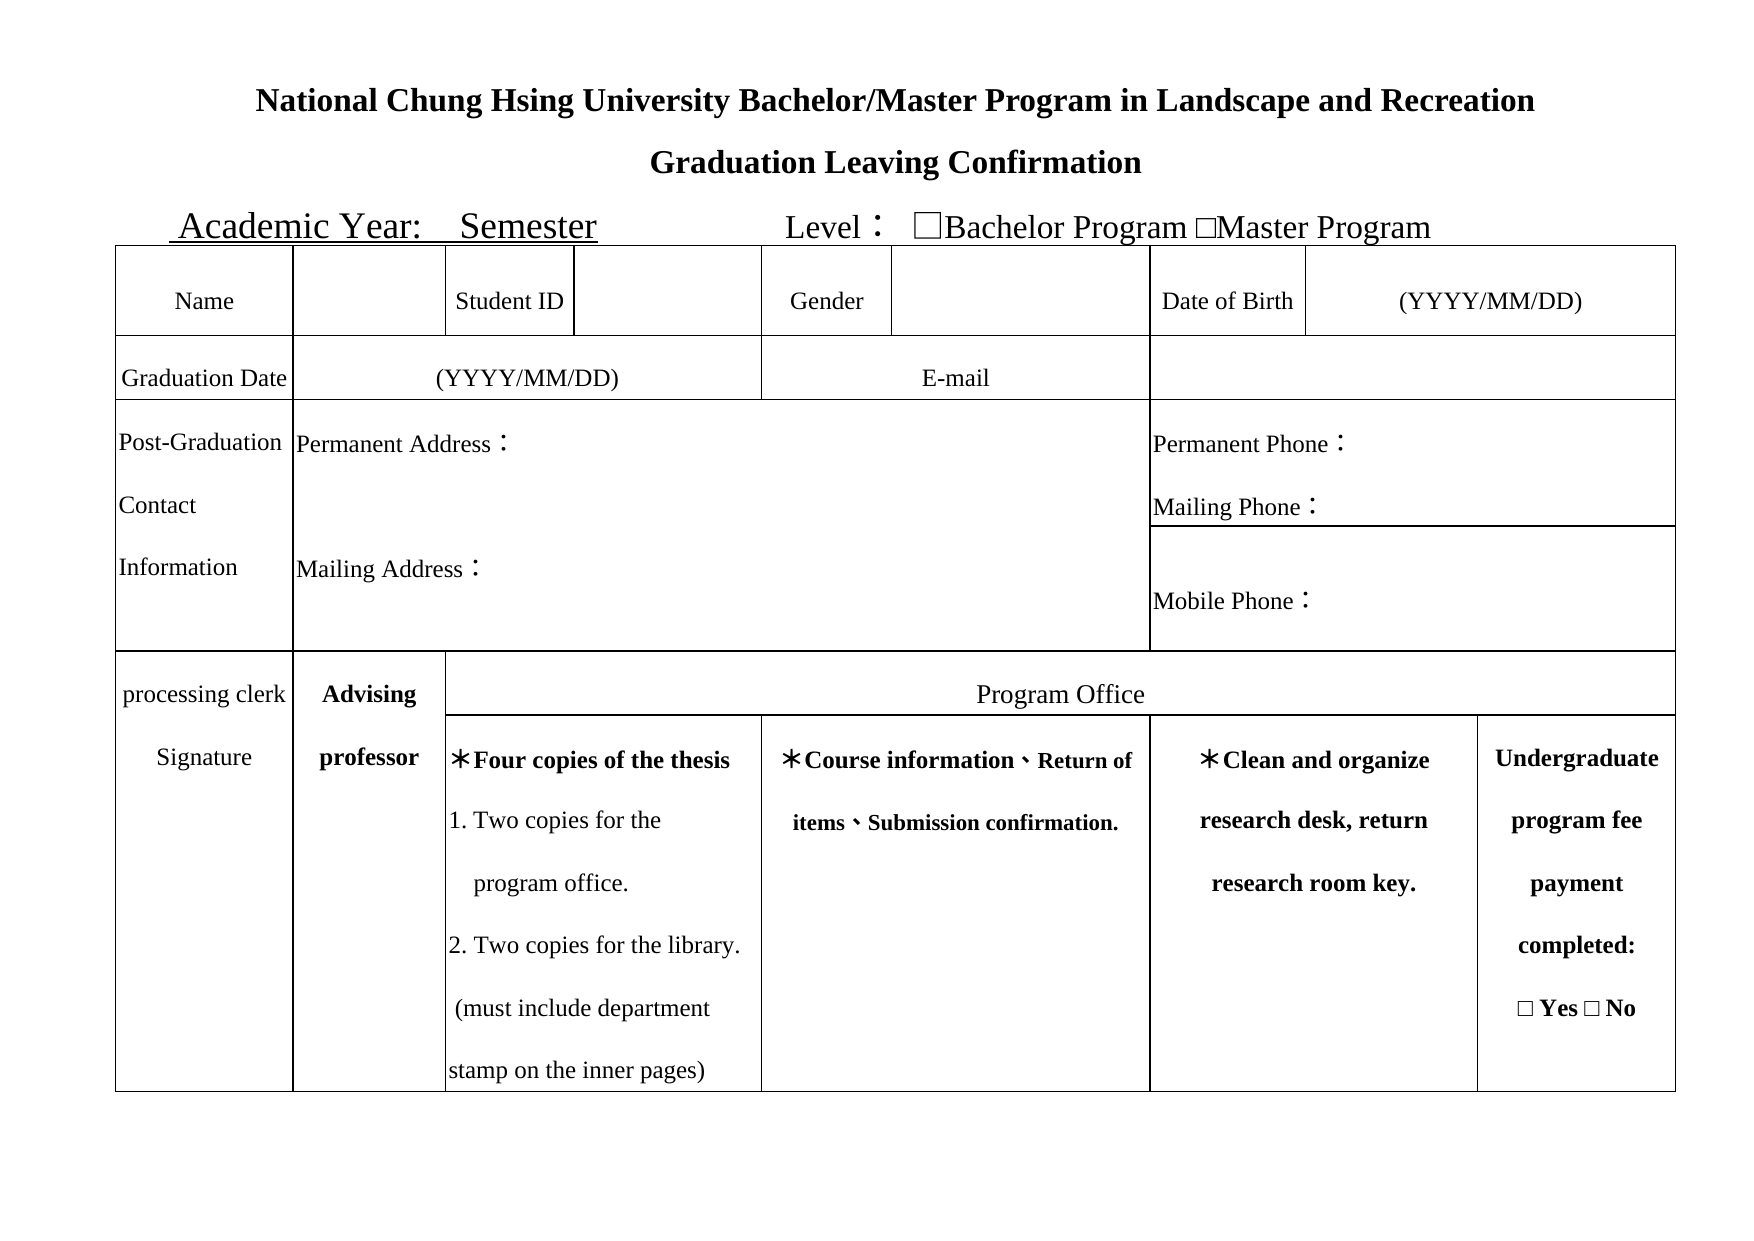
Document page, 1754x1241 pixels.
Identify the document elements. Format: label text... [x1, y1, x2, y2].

text Academic Year: Semester Level： □Bachelor Program □Master Program [168, 183, 1623, 245]
table_cell Graduation Date [116, 336, 292, 399]
table_cell Permanent Address： Mailing Address： [294, 400, 1149, 650]
table_cell E-mail [762, 336, 1149, 399]
table_cell processing clerk Signature [116, 652, 292, 1091]
table_header [892, 246, 1149, 334]
table_header Date of Birth [1151, 246, 1305, 334]
table_cell ＊Course information、Return of items、Submission confirmation. [762, 716, 1149, 1091]
table_cell ＊Four copies of the thesis 1. Two copies for the program office. 2. Two copies for the library. (must include department stamp on the inner pages) [446, 716, 761, 1091]
table_cell Mobile Phone： [1151, 527, 1675, 650]
table_header [575, 246, 761, 334]
table_cell Post-Graduation Contact Information [116, 400, 292, 650]
text National Chung Hsing University Bachelor/Master Program in Landscape and Recreation Graduation Leaving Confirmation [168, 58, 1623, 183]
table_header Student ID [446, 246, 573, 334]
table_cell ＊Clean and organize research desk, return research room key. [1151, 716, 1477, 1091]
table_cell Undergraduate program fee payment completed: □ Yes □ No [1478, 716, 1675, 1091]
table_cell Advising professor [294, 652, 445, 1091]
table_header Gender [762, 246, 891, 334]
table_header [294, 246, 445, 334]
table_cell Permanent Phone： Mailing Phone： [1151, 400, 1675, 525]
table_header Name [116, 246, 292, 334]
table_cell (YYYY/MM/DD) [294, 336, 761, 399]
table_cell [1151, 336, 1675, 399]
table_header (YYYY/MM/DD) [1306, 246, 1675, 334]
table_cell Program Office [446, 652, 1675, 714]
